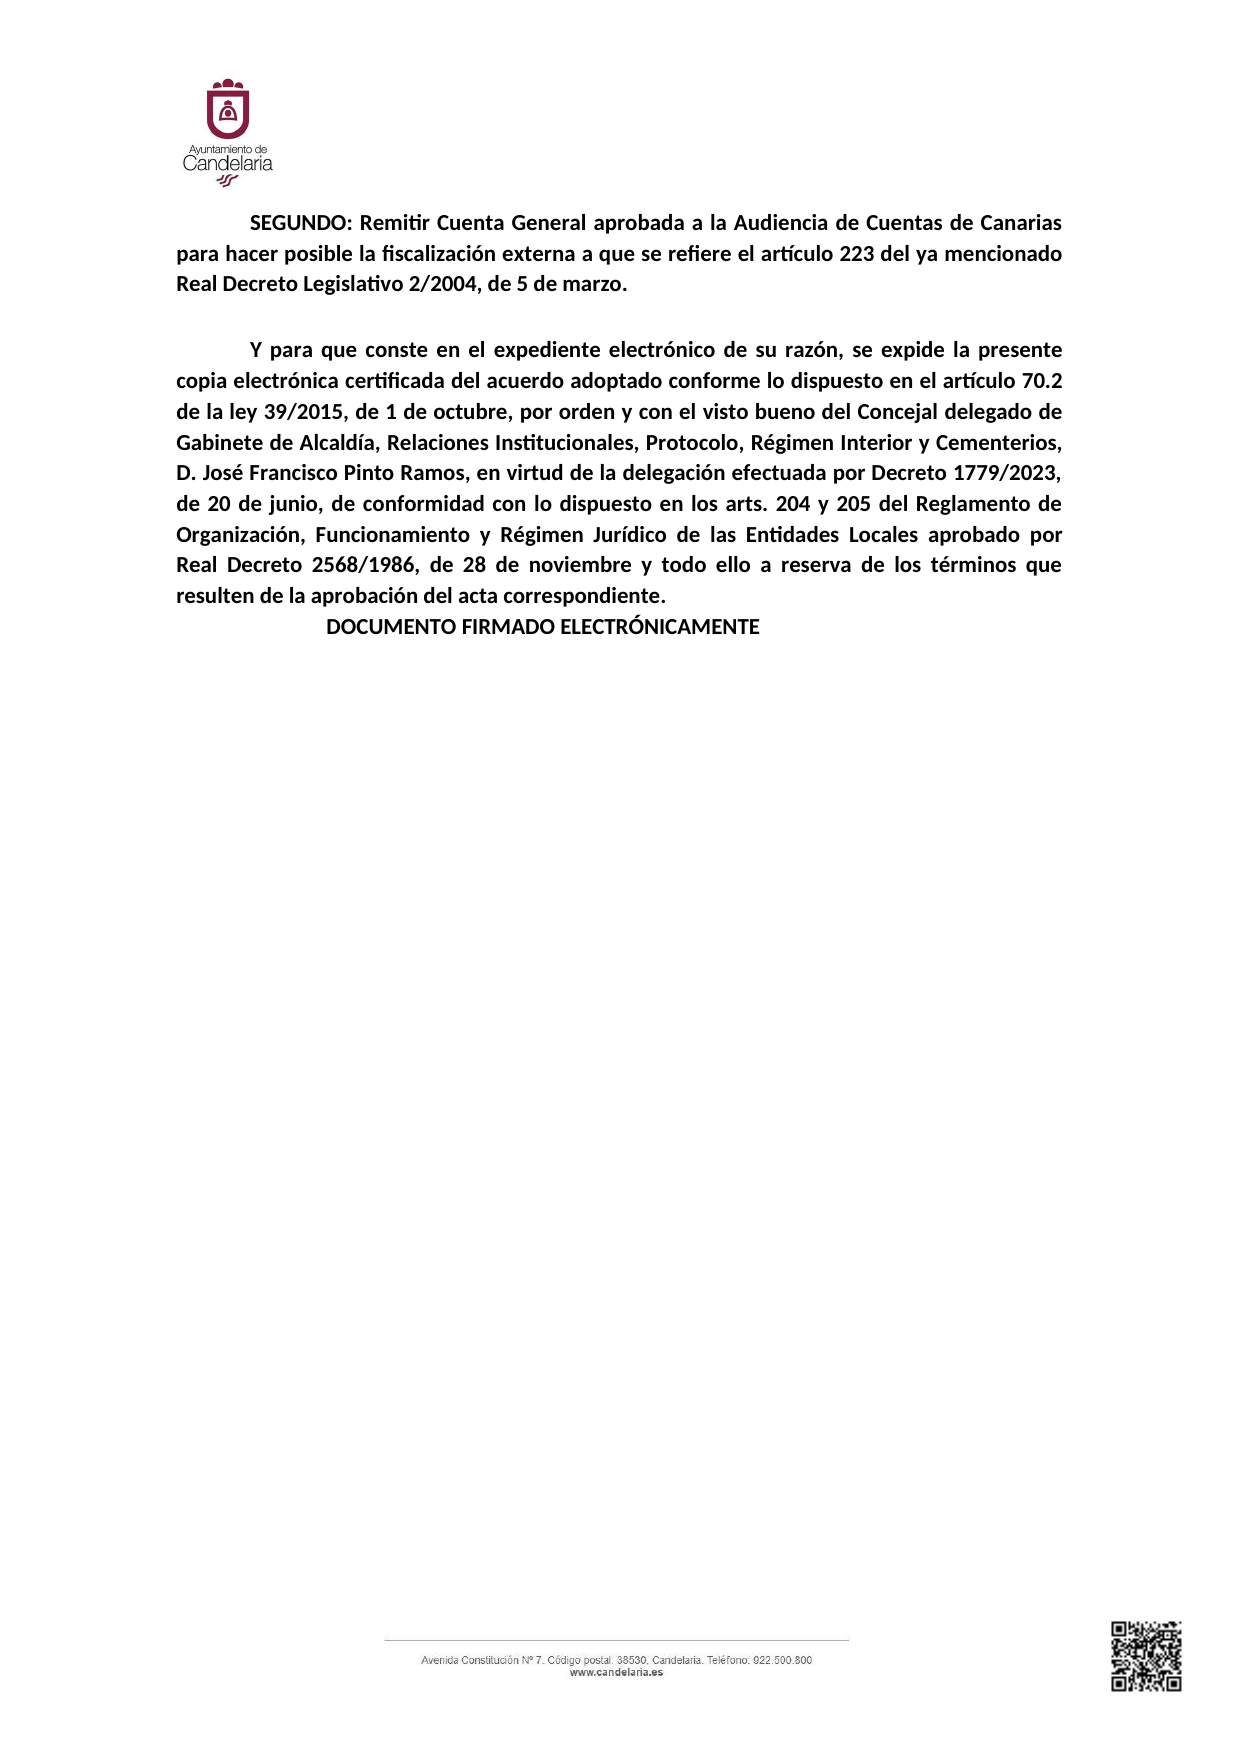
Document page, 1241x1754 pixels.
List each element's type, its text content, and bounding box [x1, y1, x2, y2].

text DOCUMENTO FIRMADO ELECTRÓNICAMENTE [326, 612, 1064, 641]
text Y para que conste en el expediente electrónico de su razón, se expide la presente copia electrónica certificada del acuerdo adoptado conforme lo dispuesto en el artículo 70.2 de la ley 39/2015, de 1 de octubre, por orden y con el visto bueno del Concejal delegado de Gabinete de Alcaldía, Relaciones Institucionales, Protocolo, Régimen Interior y Cementerios, D. José Francisco Pinto Ramos, en virtud de la delegación efectuada por Decreto 1779/2023, de 20 de junio, de conformidad con lo dispuesto en los arts. 204 y 205 del Reglamento de Organización, Funcionamiento y Régimen Jurídico de las Entidades Locales aprobado por Real Decreto 2568/1986, de 28 de noviembre y todo ello a reserva de los términos que resulten de la aprobación del acta correspondiente. [176, 335, 1064, 609]
text SEGUNDO: Remitir Cuenta General aprobada a la Audiencia de Cuentas de Canarias para hacer posible la fiscalización externa a que se refiere el artículo 223 del ya mencionado Real Decreto Legislativo 2/2004, de 5 de marzo. [176, 208, 1064, 298]
